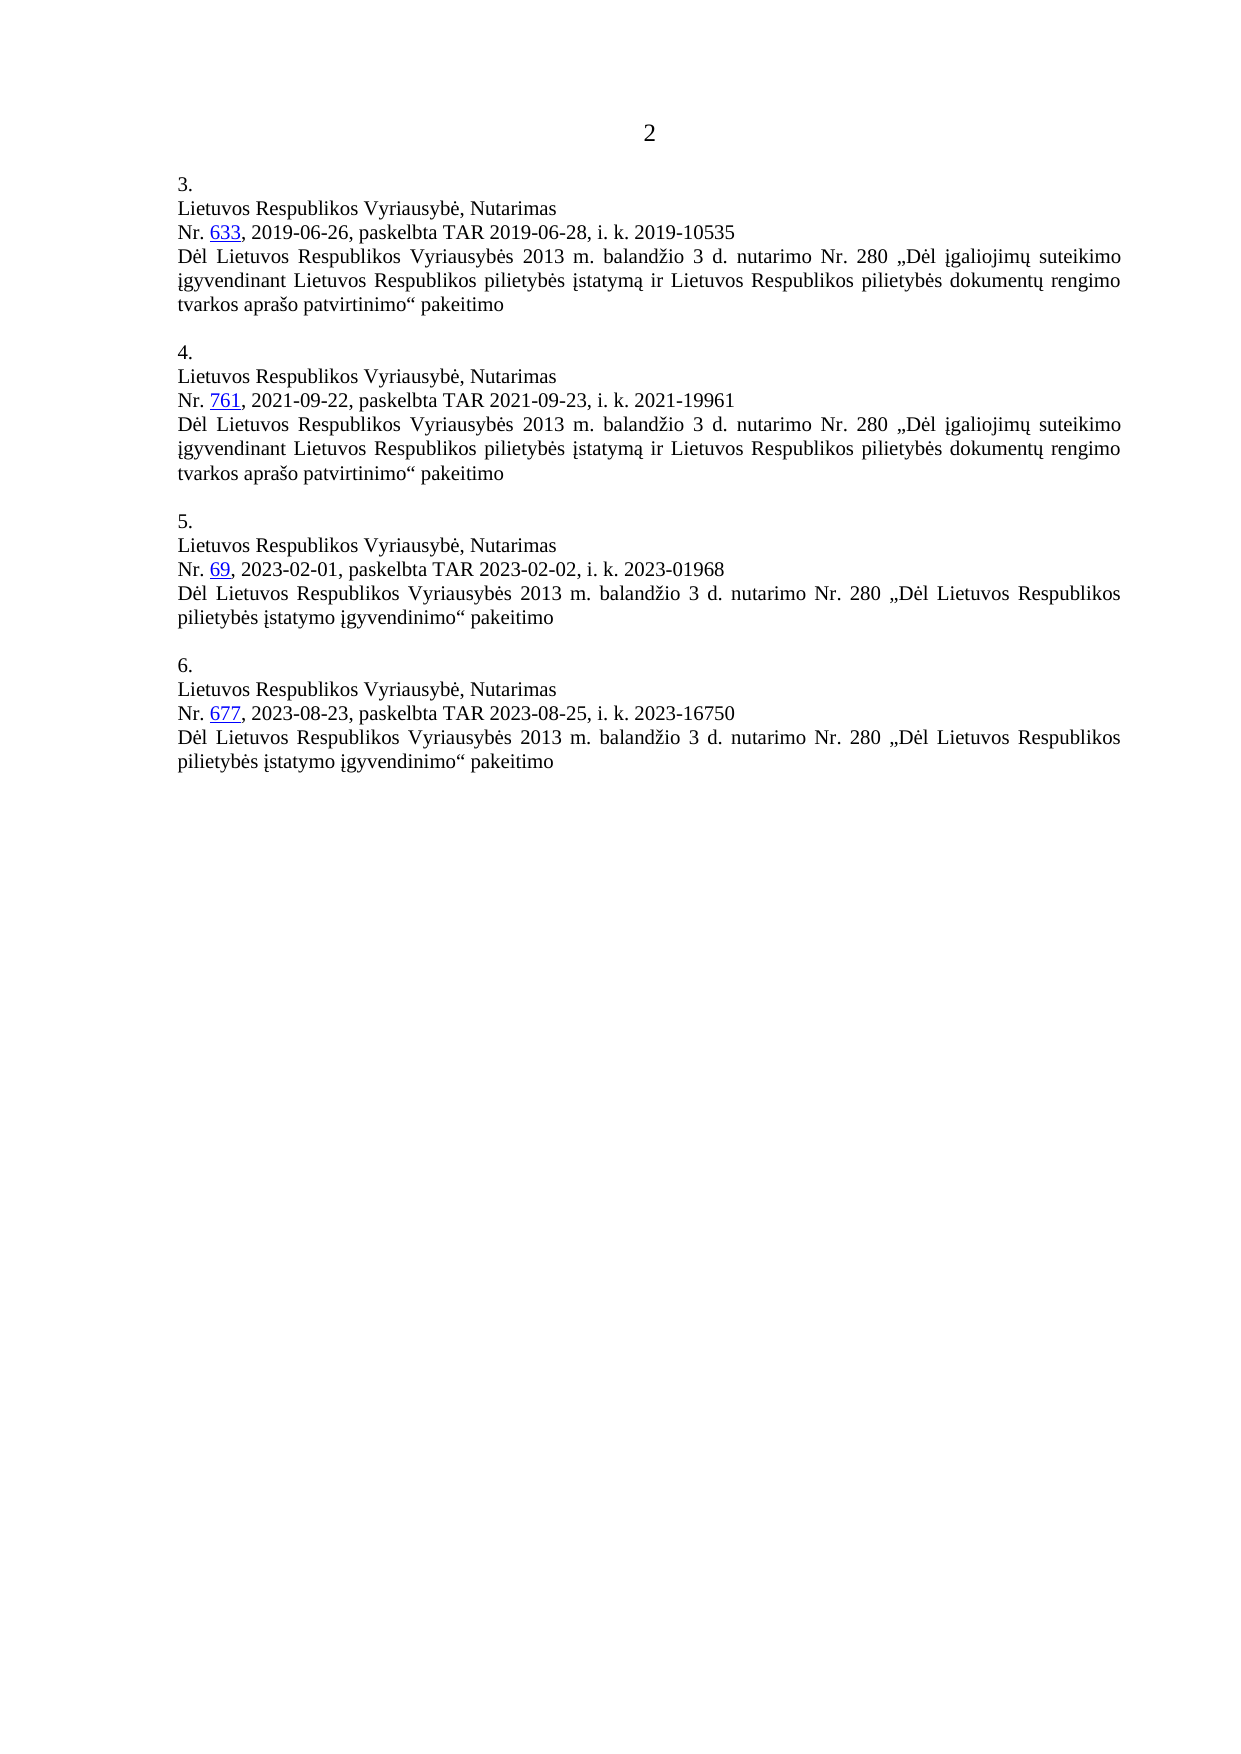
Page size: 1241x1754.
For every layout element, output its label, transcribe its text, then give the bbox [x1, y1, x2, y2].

text Nr. 633, 2019-06-26, paskelbta TAR 2019-06-28, i. k. 2019-10535 [177, 220, 1122, 244]
text 5. [177, 508, 1122, 533]
text 3. [177, 172, 1122, 196]
text 6. [177, 653, 1122, 677]
text Nr. 761, 2021-09-22, paskelbta TAR 2021-09-23, i. k. 2021-19961 [177, 388, 1122, 412]
text Dėl Lietuvos Respublikos Vyriausybės 2013 m. balandžio 3 d. nutarimo Nr. 280 „Dėl Lietuvos Respublikos pilietybės įstatymo įgyvendinimo“ pakeitimo [177, 725, 1122, 773]
text Dėl Lietuvos Respublikos Vyriausybės 2013 m. balandžio 3 d. nutarimo Nr. 280 „Dėl Lietuvos Respublikos pilietybės įstatymo įgyvendinimo“ pakeitimo [177, 581, 1122, 629]
text Lietuvos Respublikos Vyriausybė, Nutarimas [177, 364, 1122, 388]
text Lietuvos Respublikos Vyriausybė, Nutarimas [177, 196, 1122, 220]
text Lietuvos Respublikos Vyriausybė, Nutarimas [177, 677, 1122, 701]
text 4. [177, 340, 1122, 364]
text Dėl Lietuvos Respublikos Vyriausybės 2013 m. balandžio 3 d. nutarimo Nr. 280 „Dėl įgaliojimų suteikimo įgyvendinant Lietuvos Respublikos pilietybės įstatymą ir Lietuvos Respublikos pilietybės dokumentų rengimo tvarkos aprašo patvirtinimo“ pakeitimo [177, 244, 1122, 316]
text Lietuvos Respublikos Vyriausybė, Nutarimas [177, 533, 1122, 557]
text Dėl Lietuvos Respublikos Vyriausybės 2013 m. balandžio 3 d. nutarimo Nr. 280 „Dėl įgaliojimų suteikimo įgyvendinant Lietuvos Respublikos pilietybės įstatymą ir Lietuvos Respublikos pilietybės dokumentų rengimo tvarkos aprašo patvirtinimo“ pakeitimo [177, 412, 1122, 484]
text Nr. 69, 2023-02-01, paskelbta TAR 2023-02-02, i. k. 2023-01968 [177, 557, 1122, 581]
text Nr. 677, 2023-08-23, paskelbta TAR 2023-08-25, i. k. 2023-16750 [177, 701, 1122, 725]
